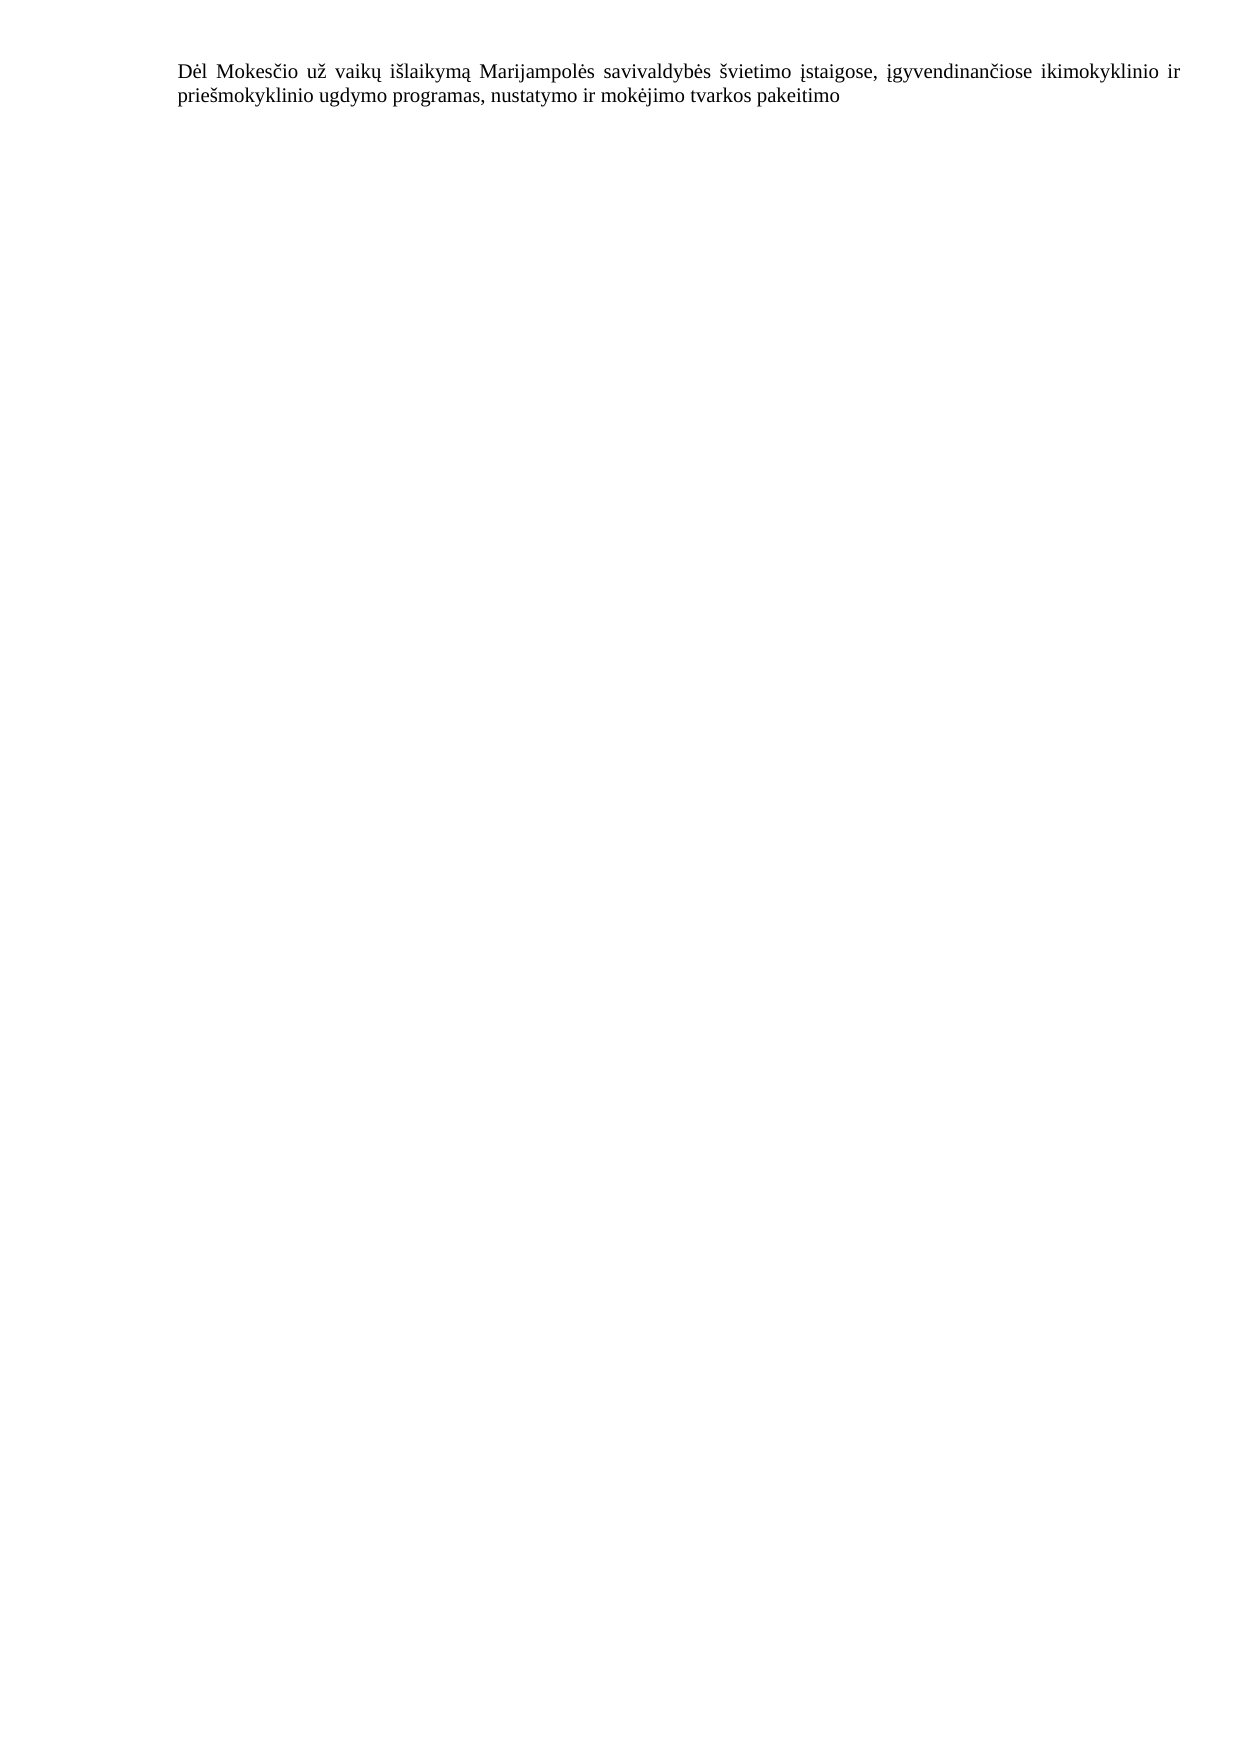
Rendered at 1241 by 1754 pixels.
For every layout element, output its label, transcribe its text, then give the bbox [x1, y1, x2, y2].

text Dėl Mokesčio už vaikų išlaikymą Marijampolės savivaldybės švietimo įstaigose, įgyvendinančiose ikimokyklinio ir priešmokyklinio ugdymo programas, nustatymo ir mokėjimo tvarkos pakeitimo [177, 59, 1181, 107]
